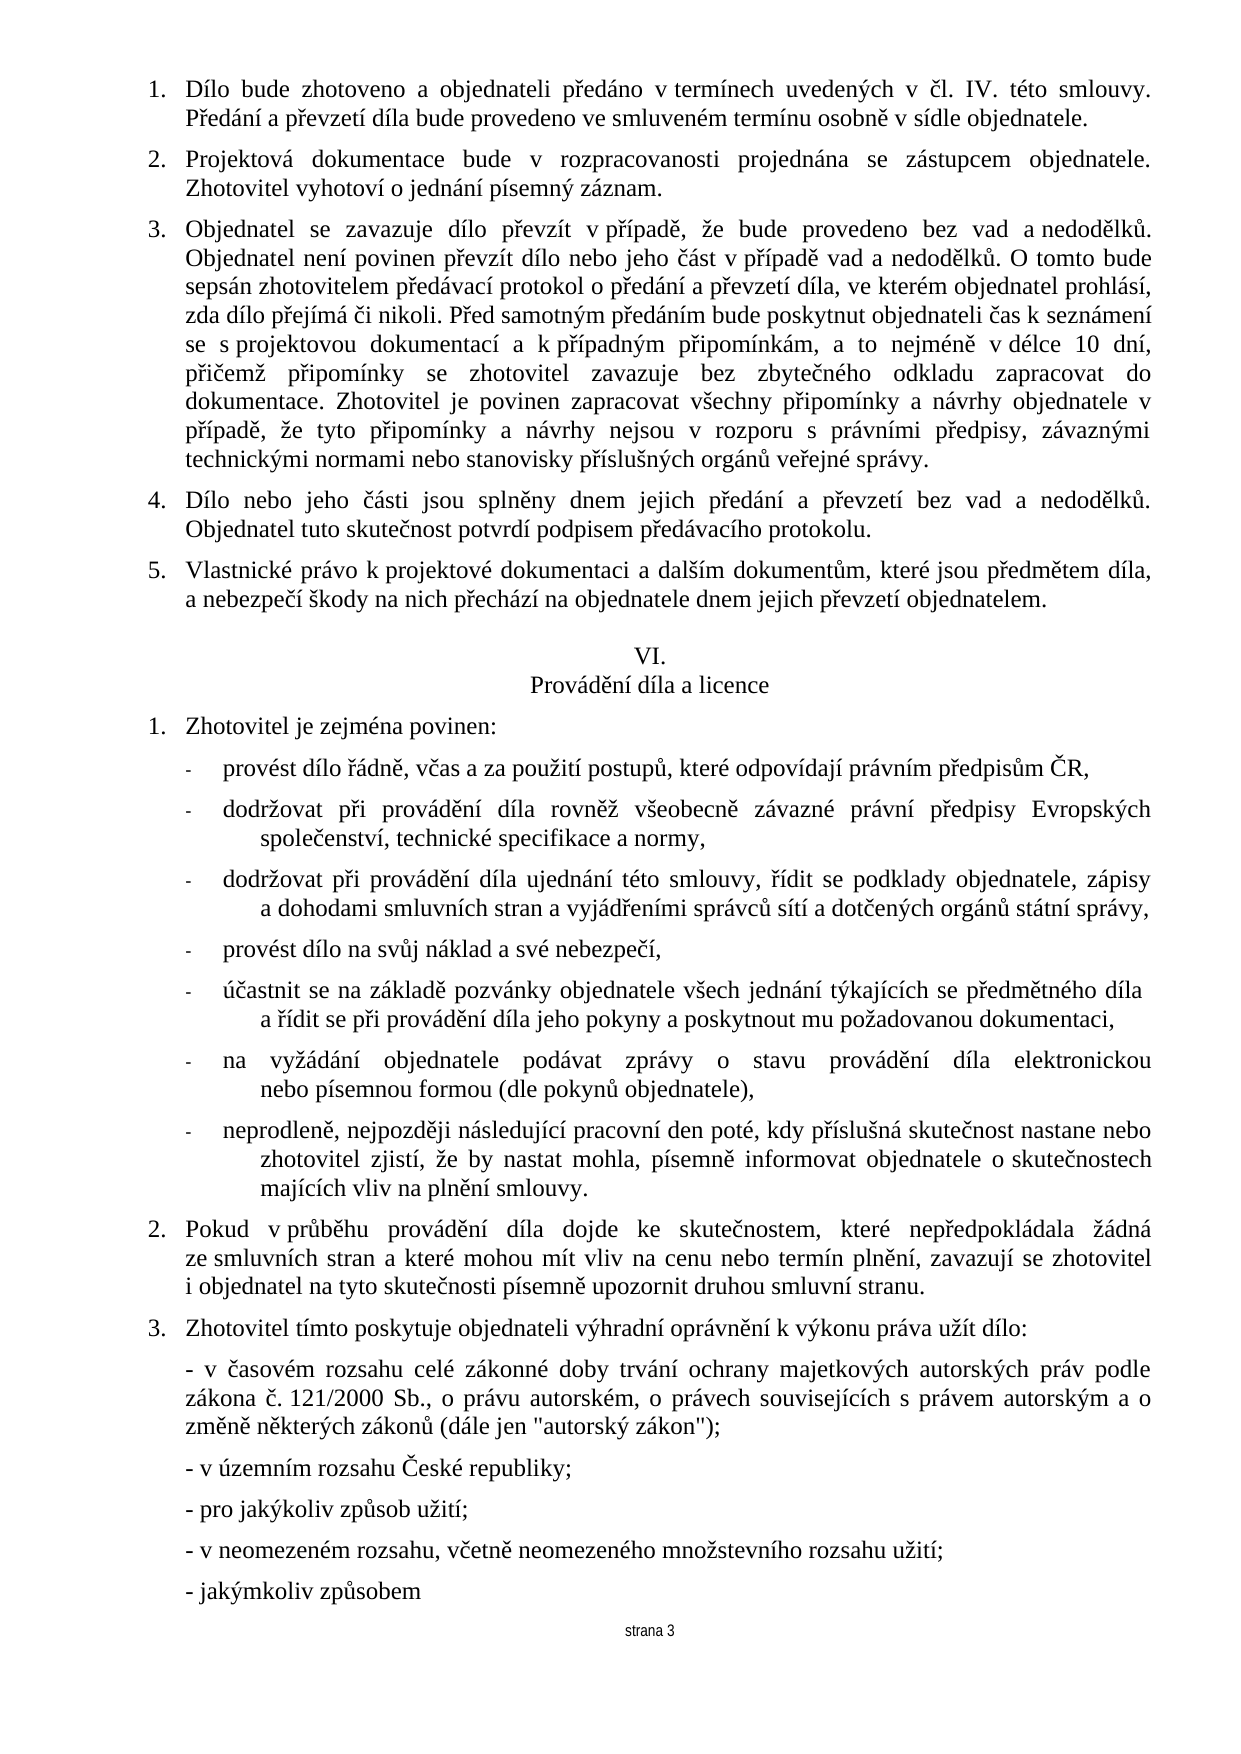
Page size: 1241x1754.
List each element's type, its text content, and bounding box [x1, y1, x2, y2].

list Zhotovitel tímto poskytuje objednateli výhradní oprávnění k výkonu práva užít dílo: [185, 1313, 1152, 1341]
list neprodleně, nejpozději následující pracovní den poté, kdy příslušná skutečnost nastane nebo zhotovitel zjistí, že by nastat mohla, písemně informovat objednatele o skutečnostech majících vliv na plnění smlouvy. [185, 1115, 1152, 1201]
list dodržovat při provádění díla ujednání této smlouvy, řídit se podklady objednatele, zápisy a dohodami smluvních stran a vyjádřeními správců sítí a dotčených orgánů státní správy, [185, 864, 1152, 921]
text - jakýmkoliv způsobem [185, 1576, 1152, 1605]
list Projektová dokumentace bude v rozpracovanosti projednána se zástupcem objednatele. Zhotovitel vyhotoví o jednání písemný záznam. [185, 144, 1152, 201]
list na vyžádání objednatele podávat zprávy o stavu provádění díla elektronickou nebo písemnou formou (dle pokynů objednatele), [185, 1045, 1152, 1103]
list Pokud v průběhu provádění díla dojde ke skutečnostem, které nepředpokládala žádná ze smluvních stran a které mohou mít vliv na cenu nebo termín plnění, zavazují se zhotovitel i objednatel na tyto skutečnosti písemně upozornit druhou smluvní stranu. [185, 1214, 1152, 1300]
list účastnit se na základě pozvánky objednatele všech jednání týkajících se předmětného díla a řídit se při provádění díla jeho pokyny a poskytnout mu požadovanou dokumentaci, [185, 975, 1152, 1033]
list Objednatel se zavazuje dílo převzít v případě, že bude provedeno bez vad a nedodělků. Objednatel není povinen převzít dílo nebo jeho část v případě vad a nedodělků. O tomto bude sepsán zhotovitelem předávací protokol o předání a převzetí díla, ve kterém objednatel prohlásí, zda dílo přejímá či nikoli. Před samotným předáním bude poskytnut objednateli čas k seznámení se s projektovou dokumentací a k případným připomínkám, a to nejméně v délce 10 dní, přičemž připomínky se zhotovitel zavazuje bez zbytečného odkladu zapracovat do dokumentace. Zhotovitel je povinen zapracovat všechny připomínky a návrhy objednatele v případě, že tyto připomínky a návrhy nejsou v rozporu s právními předpisy, závaznými technickými normami nebo stanovisky příslušných orgánů veřejné správy. [185, 214, 1152, 473]
text - v neomezeném rozsahu, včetně neomezeného množstevního rozsahu užití; [185, 1535, 1152, 1564]
text - v časovém rozsahu celé zákonné doby trvání ochrany majetkových autorských práv podle zákona č. 121/2000 Sb., o právu autorském, o právech souvisejících s právem autorským a o změně některých zákonů (dále jen "autorský zákon"); [185, 1354, 1152, 1440]
list provést dílo řádně, včas a za použití postupů, které odpovídají právním předpisům ČR, [185, 753, 1152, 781]
list Zhotovitel je zejména povinen: [185, 711, 1152, 740]
list dodržovat při provádění díla rovněž všeobecně závazné právní předpisy Evropských společenství, technické specifikace a normy, [185, 794, 1152, 851]
text Provádění díla a licence [148, 670, 1152, 699]
text - pro jakýkoliv způsob užití; [185, 1494, 1152, 1523]
list Dílo nebo jeho části jsou splněny dnem jejich předání a převzetí bez vad a nedodělků. Objednatel tuto skutečnost potvrdí podpisem předávacího protokolu. [185, 485, 1152, 543]
list Dílo bude zhotoveno a objednateli předáno v termínech uvedených v čl. IV. této smlouvy. Předání a převzetí díla bude provedeno ve smluveném termínu osobně v sídle objednatele. [185, 74, 1152, 131]
text VI. [148, 641, 1152, 670]
text - v územním rozsahu České republiky; [185, 1453, 1152, 1481]
list provést dílo na svůj náklad a své nebezpečí, [185, 934, 1152, 963]
list Vlastnické právo k projektové dokumentaci a dalším dokumentům, které jsou předmětem díla, a nebezpečí škody na nich přechází na objednatele dnem jejich převzetí objednatelem. [185, 555, 1152, 613]
